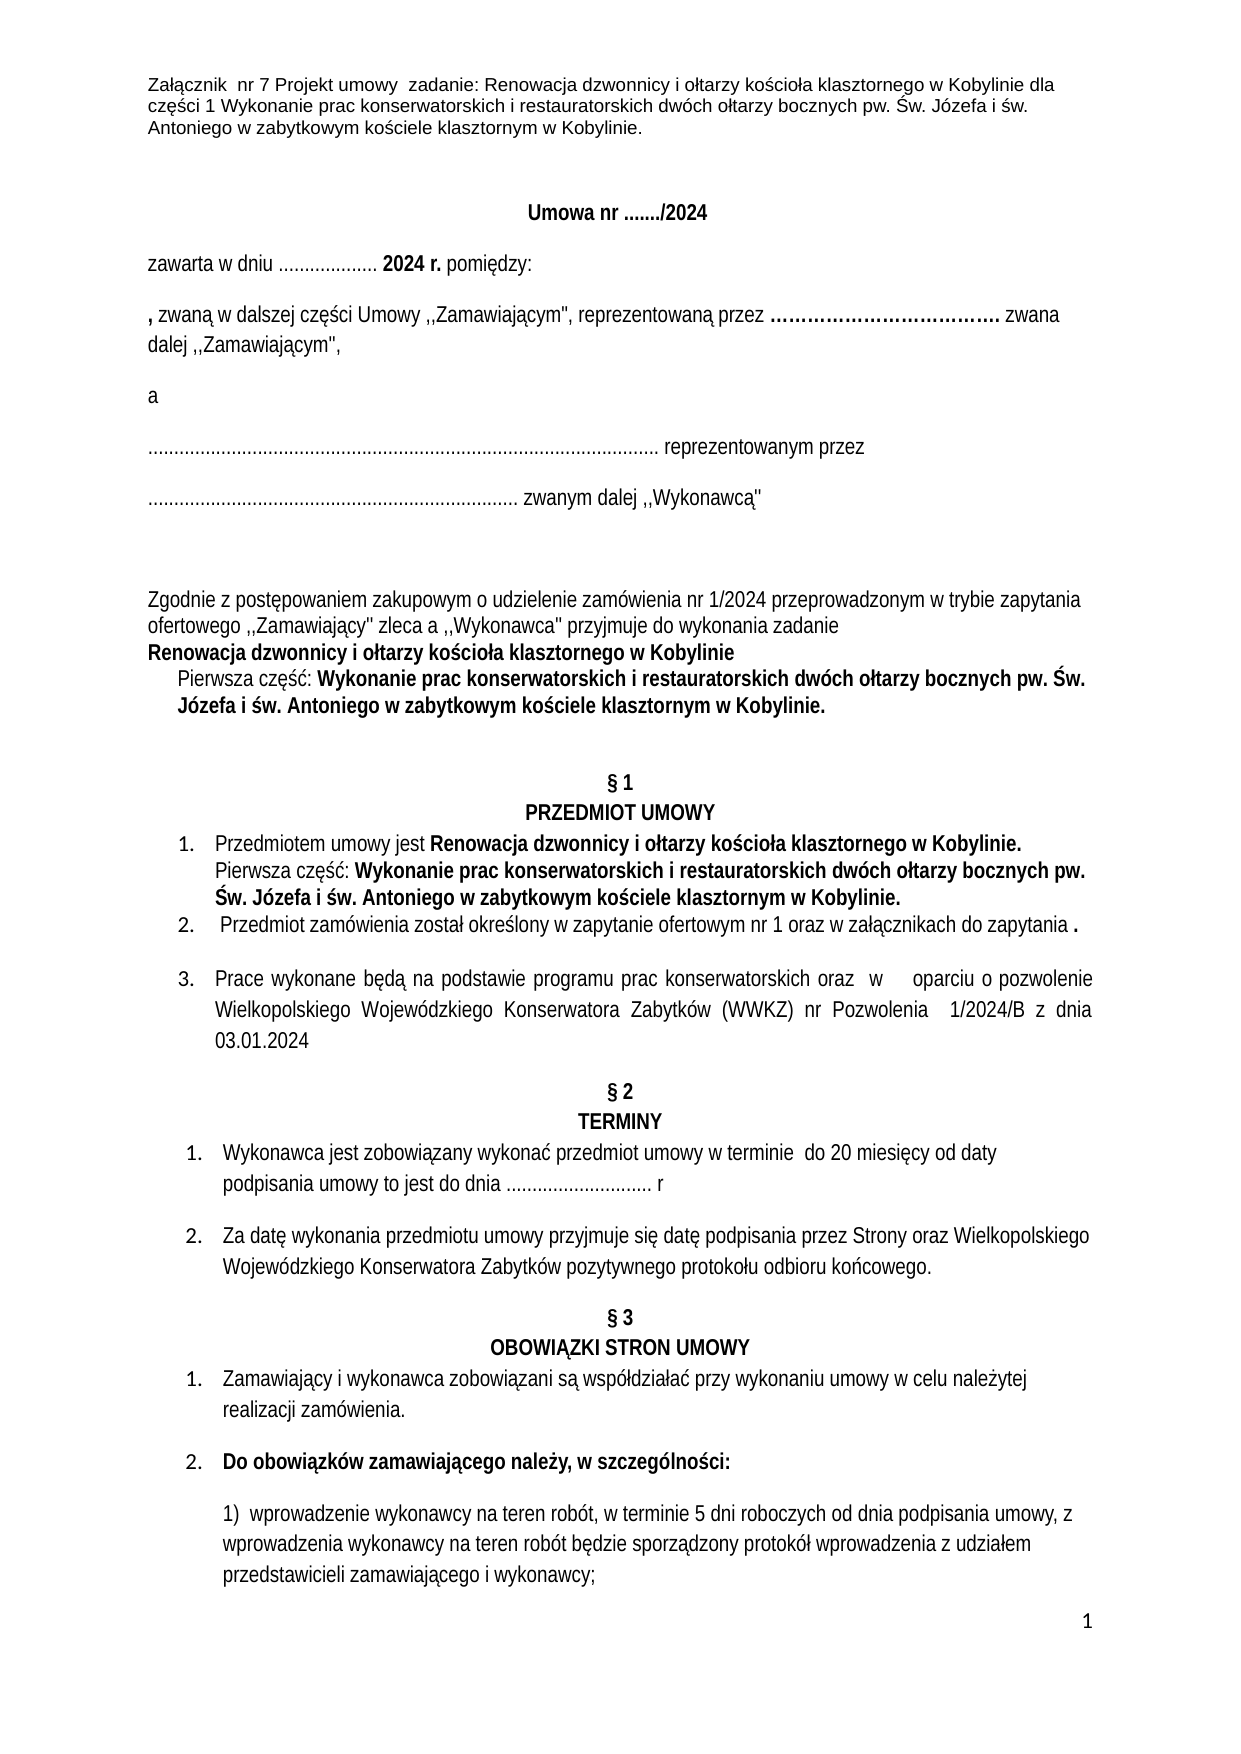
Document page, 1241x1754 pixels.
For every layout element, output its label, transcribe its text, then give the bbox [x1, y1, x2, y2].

text zawarta w dniu ................... 2024 r. pomiędzy: [148, 250, 1093, 276]
list Przedmiot zamówienia został określony w zapytanie ofertowym nr 1 oraz w załącznikach do zapytania . [177, 910, 1093, 938]
text .................................................................................................. reprezentowanym przez [148, 433, 1093, 459]
list Za datę wykonania przedmiotu umowy przyjmuje się datę podpisania przez Strony oraz Wielkopolskiego Wojewódzkiego Konserwatora Zabytków pozytywnego protokołu odbioru końcowego. [185, 1221, 1093, 1279]
list Zamawiający i wykonawca zobowiązani są współdziałać przy wykonaniu umowy w celu należytej realizacji zamówienia. [185, 1364, 1093, 1422]
text Umowa nr ......./2024 [148, 199, 1093, 225]
text TERMINY [148, 1108, 1093, 1134]
list Pierwsza część: Wykonanie prac konserwatorskich i restauratorskich dwóch ołtarzy bocznych pw. Św. Józefa i św. Antoniego w zabytkowym kościele klasztornym w Kobylinie. [177, 665, 1093, 718]
list Prace wykonane będą na podstawie programu prac konserwatorskich oraz w oparciu o pozwolenie Wielkopolskiego Wojewódzkiego Konserwatora Zabytków (WWKZ) nr Pozwolenia 1/2024/B z dnia 03.01.2024 [177, 964, 1093, 1053]
text Zgodnie z postępowaniem zakupowym o udzielenie zamówienia nr 1/2024 przeprowadzonym w trybie zapytania ofertowego ,,Zamawiający'' zleca a ,,Wykonawca'' przyjmuje do wykonania zadanie [148, 586, 1093, 639]
text § 2 [148, 1078, 1093, 1104]
text , zwaną w dalszej części Umowy ,,Zamawiającym", reprezentowaną przez ………………………………. zwana dalej ,,Zamawiającym'', [148, 301, 1093, 357]
list Do obowiązków zamawiającego należy, w szczególności: [185, 1447, 1093, 1475]
text a [148, 382, 1093, 408]
text Renowacja dzwonnicy i ołtarzy kościoła klasztornego w Kobylinie [148, 639, 1093, 665]
list Wykonawca jest zobowiązany wykonać przedmiot umowy w terminie do 20 miesięcy od daty podpisania umowy to jest do dnia ............................ r [185, 1138, 1093, 1196]
text OBOWIĄZKI STRON UMOWY [148, 1334, 1093, 1360]
text 1) wprowadzenie wykonawcy na teren robót, w terminie 5 dni roboczych od dnia podpisania umowy, z wprowadzenia wykonawcy na teren robót będzie sporządzony protokół wprowadzenia z udziałem przedstawicieli zamawiającego i wykonawcy; [223, 1500, 1093, 1587]
text § 1 [148, 769, 1093, 795]
list Przedmiotem umowy jest Renowacja dzwonnicy i ołtarzy kościoła klasztornego w Kobylinie. Pierwsza część: Wykonanie prac konserwatorskich i restauratorskich dwóch ołtarzy bocznych pw. Św. Józefa i św. Antoniego w zabytkowym kościele klasztornym w Kobylinie. [177, 829, 1093, 910]
text ....................................................................... zwanym dalej ,,Wykonawcą'' [148, 484, 1093, 510]
text § 3 [148, 1304, 1093, 1330]
text PRZEDMIOT UMOWY [148, 799, 1093, 826]
